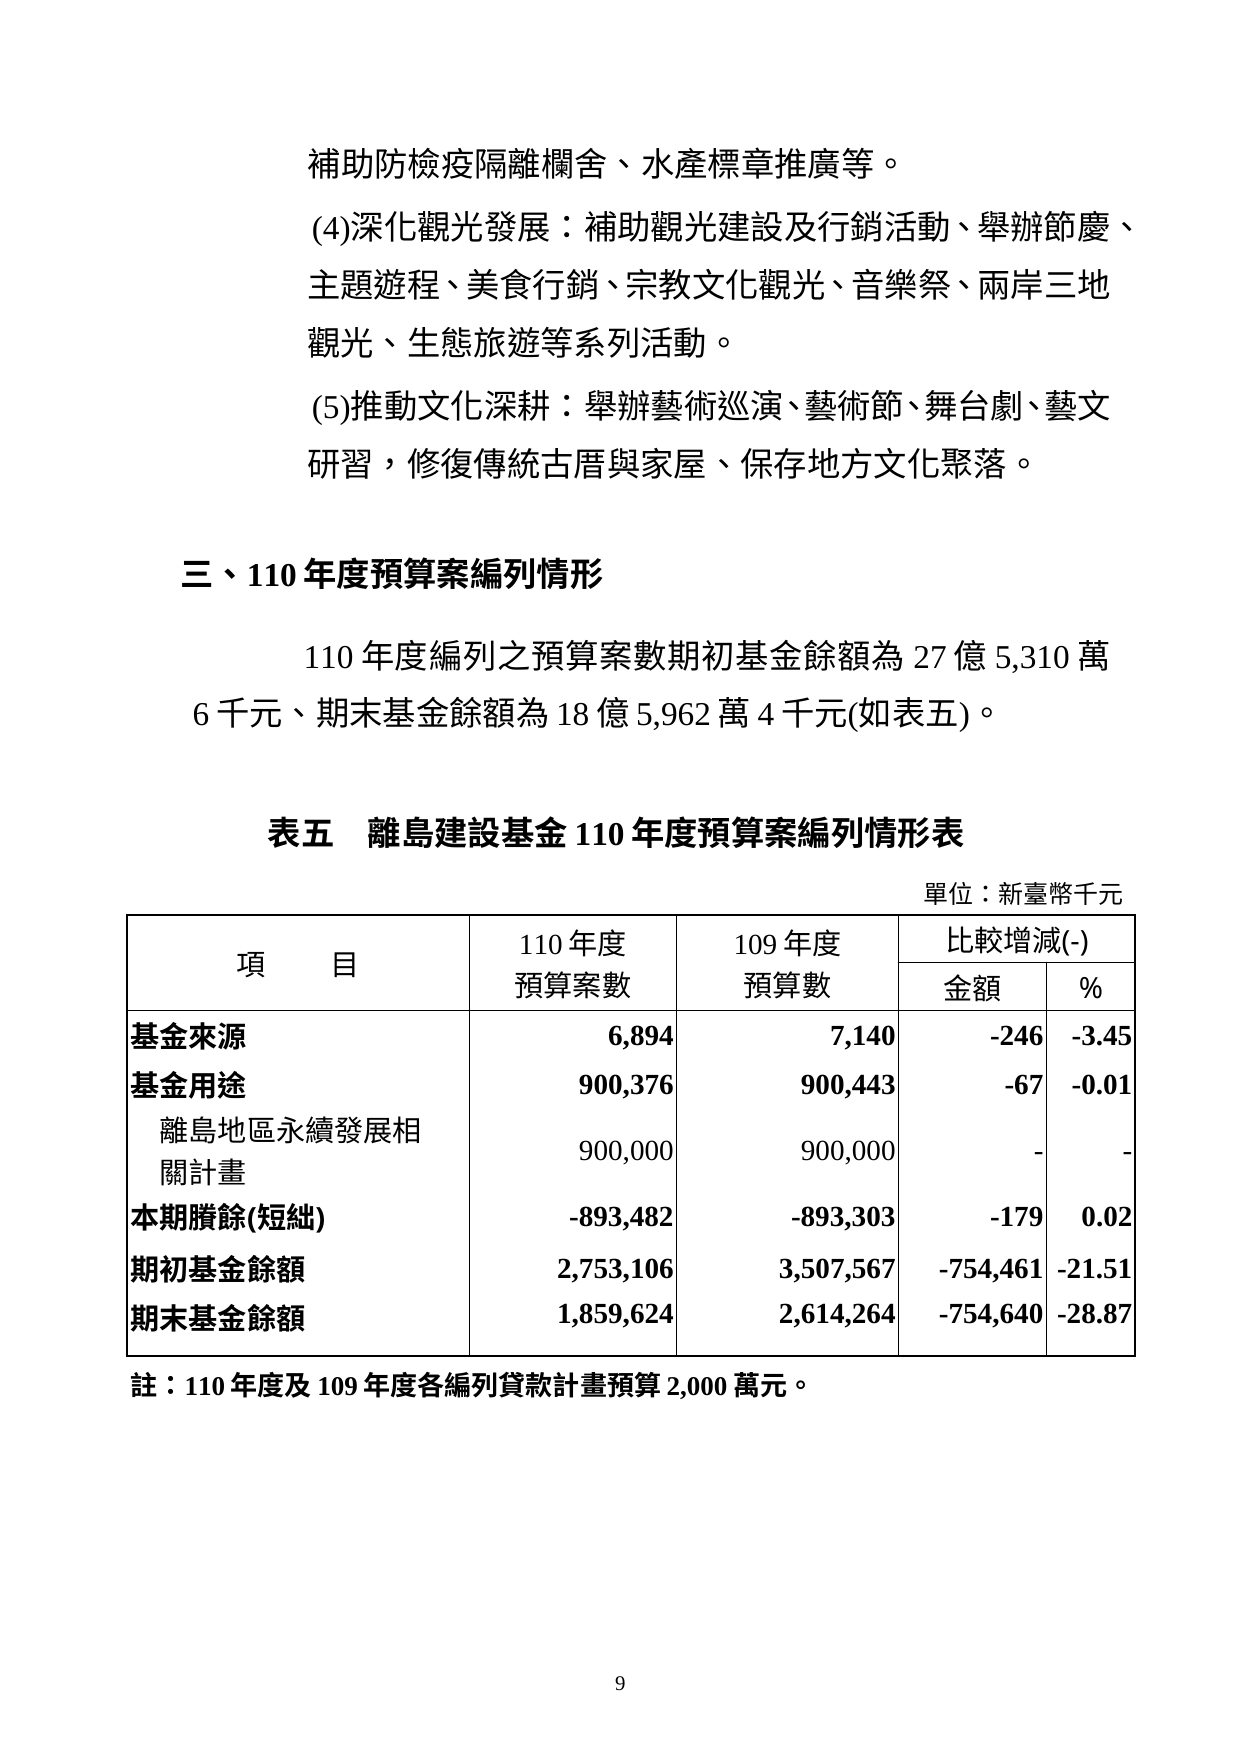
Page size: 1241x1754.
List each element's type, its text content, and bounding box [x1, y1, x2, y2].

table_cell 110年度 預算案數 [470, 916, 676, 1010]
table_cell -893,303 [677, 1192, 898, 1240]
table_cell 註：110年度及109年度各編列貸款計畫預算2,000萬元。 [127, 1357, 1135, 1403]
table_cell 900,376 [470, 1060, 676, 1108]
table_cell -67 [899, 1060, 1046, 1108]
table_header [469, 872, 676, 914]
text 110年度編列之預算案數期初基金餘額為27億5,310萬6千元、期末基金餘額為18億5,962萬4千元(如表五)。 [192, 624, 1110, 736]
table_cell 1,859,624 [470, 1296, 676, 1355]
table_cell 6,894 [470, 1011, 676, 1059]
table_cell 基金用途 [128, 1060, 469, 1108]
table_cell 本期賸餘(短絀) [128, 1192, 469, 1240]
text 三、110年度預算案編列情形 [180, 538, 1110, 599]
table_cell 2,753,106 [470, 1240, 676, 1296]
table_cell -754,461 [899, 1240, 1046, 1296]
table_cell -179 [899, 1192, 1046, 1240]
table_header [127, 872, 469, 914]
table_cell -246 [899, 1011, 1046, 1059]
table_cell 離島地區永續發展相 關計畫 [128, 1108, 469, 1192]
table_cell 900,000 [677, 1108, 898, 1192]
table_cell - [1047, 1108, 1134, 1192]
table_cell -0.01 [1047, 1060, 1134, 1108]
table_cell -3.45 [1047, 1011, 1134, 1059]
table_header [676, 872, 898, 914]
table_cell 金額 [899, 963, 1046, 1010]
text (5)推動文化深耕：舉辦藝術巡演、藝術節、舞台劇、藝文研習，修復傳統古厝與家屋、保存地方文化聚落。 [307, 372, 1110, 488]
table_cell 3,507,567 [677, 1240, 898, 1296]
table_cell -754,640 [899, 1296, 1046, 1355]
table_cell -21.51 [1047, 1240, 1134, 1296]
table_cell 期初基金餘額 [128, 1240, 469, 1296]
text (3)改善農漁生產環境：輔導改善農漁畜產生產設施與資材，包含修護各海域漁業導航標識燈、漁業公共設施、補助防檢疫隔離欄舍、水產標章推廣等。 [307, 130, 1110, 188]
table_cell 0.02 [1047, 1192, 1134, 1240]
table_cell -28.87 [1047, 1296, 1134, 1355]
table_cell -893,482 [470, 1192, 676, 1240]
table_cell 7,140 [677, 1011, 898, 1059]
table_header 單位：新臺幣千元 [898, 872, 1135, 914]
text (4)深化觀光發展：補助觀光建設及行銷活動、舉辦節慶、主題遊程、美食行銷、宗教文化觀光、音樂祭、兩岸三地觀光、生態旅遊等系列活動。 [307, 192, 1110, 367]
table_cell 項 目 [128, 916, 469, 1010]
table_cell - [899, 1108, 1046, 1192]
table_cell 109年度 預算數 [677, 916, 898, 1010]
table_cell % [1047, 963, 1134, 1010]
table_cell 2,614,264 [677, 1296, 898, 1355]
table_cell 900,443 [677, 1060, 898, 1108]
table_cell 900,000 [470, 1108, 676, 1192]
table_cell 基金來源 [128, 1011, 469, 1059]
text 表五 離島建設基金110年度預算案編列情形表 [268, 807, 972, 855]
table_cell 比較增減(-) [899, 916, 1134, 962]
table_cell 期末基金餘額 [128, 1296, 469, 1355]
